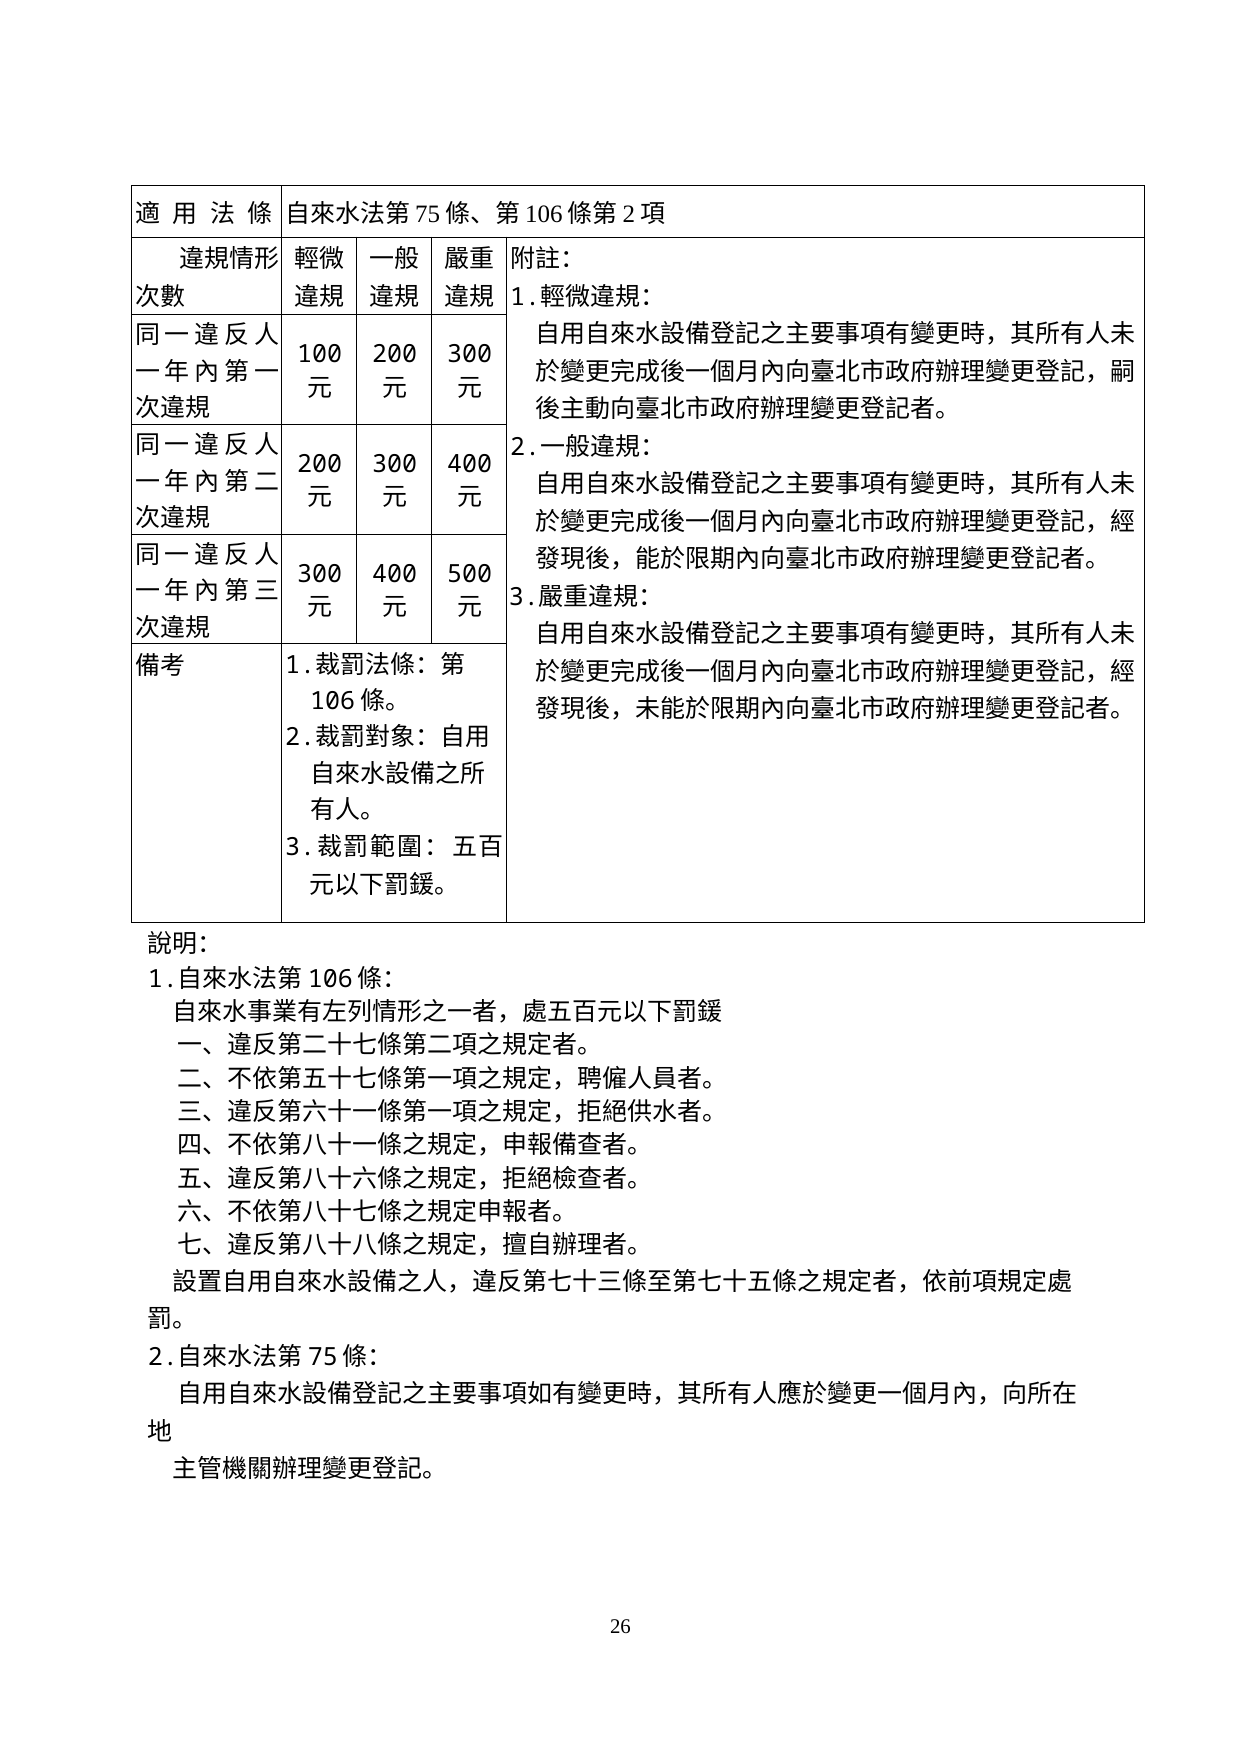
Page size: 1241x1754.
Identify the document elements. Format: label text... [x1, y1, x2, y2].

table_cell 附註： 1.輕微違規： 自用自來水設備登記之主要事項有變更時，其所有人未於變更完成後一個月內向臺北市政府辦理變更登記，嗣後主動向臺北市政府辦理變更登記者。 2.一般違規： 自用自來水設備登記之主要事項有變更時，其所有人未於變更完成後一個月內向臺北市政府辦理變更登記，經發現後，能於限期內向臺北市政府辦理變更登記者。 3.嚴重違規： 自用自來水設備登記之主要事項有變更時，其所有人未於變更完成後一個月內向臺北市政府辦理變更登記，經發現後，未能於限期內向臺北市政府辦理變更登記者。 [507, 238, 1144, 922]
table_header 適 用 法 條 [132, 186, 281, 237]
text 一、違反第二十七條第二項之規定者。 [148, 1027, 1092, 1060]
table_cell 1.裁罰法條：第106條。 2.裁罰對象：自用自來水設備之所有人。 3.裁罰範圍：五百元以下罰鍰。 [282, 644, 506, 922]
table_cell 輕微違規 [282, 238, 356, 314]
table_cell 300 元 [357, 425, 431, 533]
table_cell 500 元 [432, 535, 506, 643]
table_cell 400 元 [357, 535, 431, 643]
text 1.自來水法第106條： [148, 960, 1092, 994]
table_cell 400 元 [432, 425, 506, 533]
text 五、違反第八十六條之規定，拒絕檢查者。 [148, 1160, 1092, 1194]
table_cell 違規情形 次數 [132, 238, 281, 314]
text 四、不依第八十一條之規定，申報備查者。 [148, 1127, 1092, 1160]
text 設置自用自來水設備之人，違反第七十三條至第七十五條之規定者，依前項規定處罰。 [148, 1260, 1092, 1335]
table_cell 200 元 [357, 315, 431, 424]
table_cell 同一違反人一年內第一次違規 [132, 315, 281, 424]
table_cell 300 元 [282, 535, 356, 643]
table_cell 備考 [132, 644, 281, 922]
text 自來水事業有左列情形之一者，處五百元以下罰鍰 [148, 994, 1092, 1027]
table_cell 100 元 [282, 315, 356, 424]
text 三、違反第六十一條第一項之規定，拒絕供水者。 [148, 1094, 1092, 1127]
table_cell 一般違規 [357, 238, 431, 314]
table_cell 嚴重違規 [432, 238, 506, 314]
text 二、不依第五十七條第一項之規定，聘僱人員者。 [148, 1060, 1092, 1094]
table_header 自來水法第75條、第106條第2項 [282, 186, 1144, 237]
text 主管機關辦理變更登記。 [148, 1448, 1092, 1485]
table_cell 同一違反人一年內第三次違規 [132, 535, 281, 643]
table_cell 300 元 [432, 315, 506, 424]
text 說明： [148, 923, 1092, 960]
text 2.自來水法第75條： 自用自來水設備登記之主要事項如有變更時，其所有人應於變更一個月內，向所在地 [148, 1335, 1092, 1448]
text 七、違反第八十八條之規定，擅自辦理者。 [148, 1227, 1092, 1260]
table_cell 同一違反人一年內第二次違規 [132, 425, 281, 533]
text 六、不依第八十七條之規定申報者。 [148, 1194, 1092, 1227]
table_cell 200 元 [282, 425, 356, 533]
